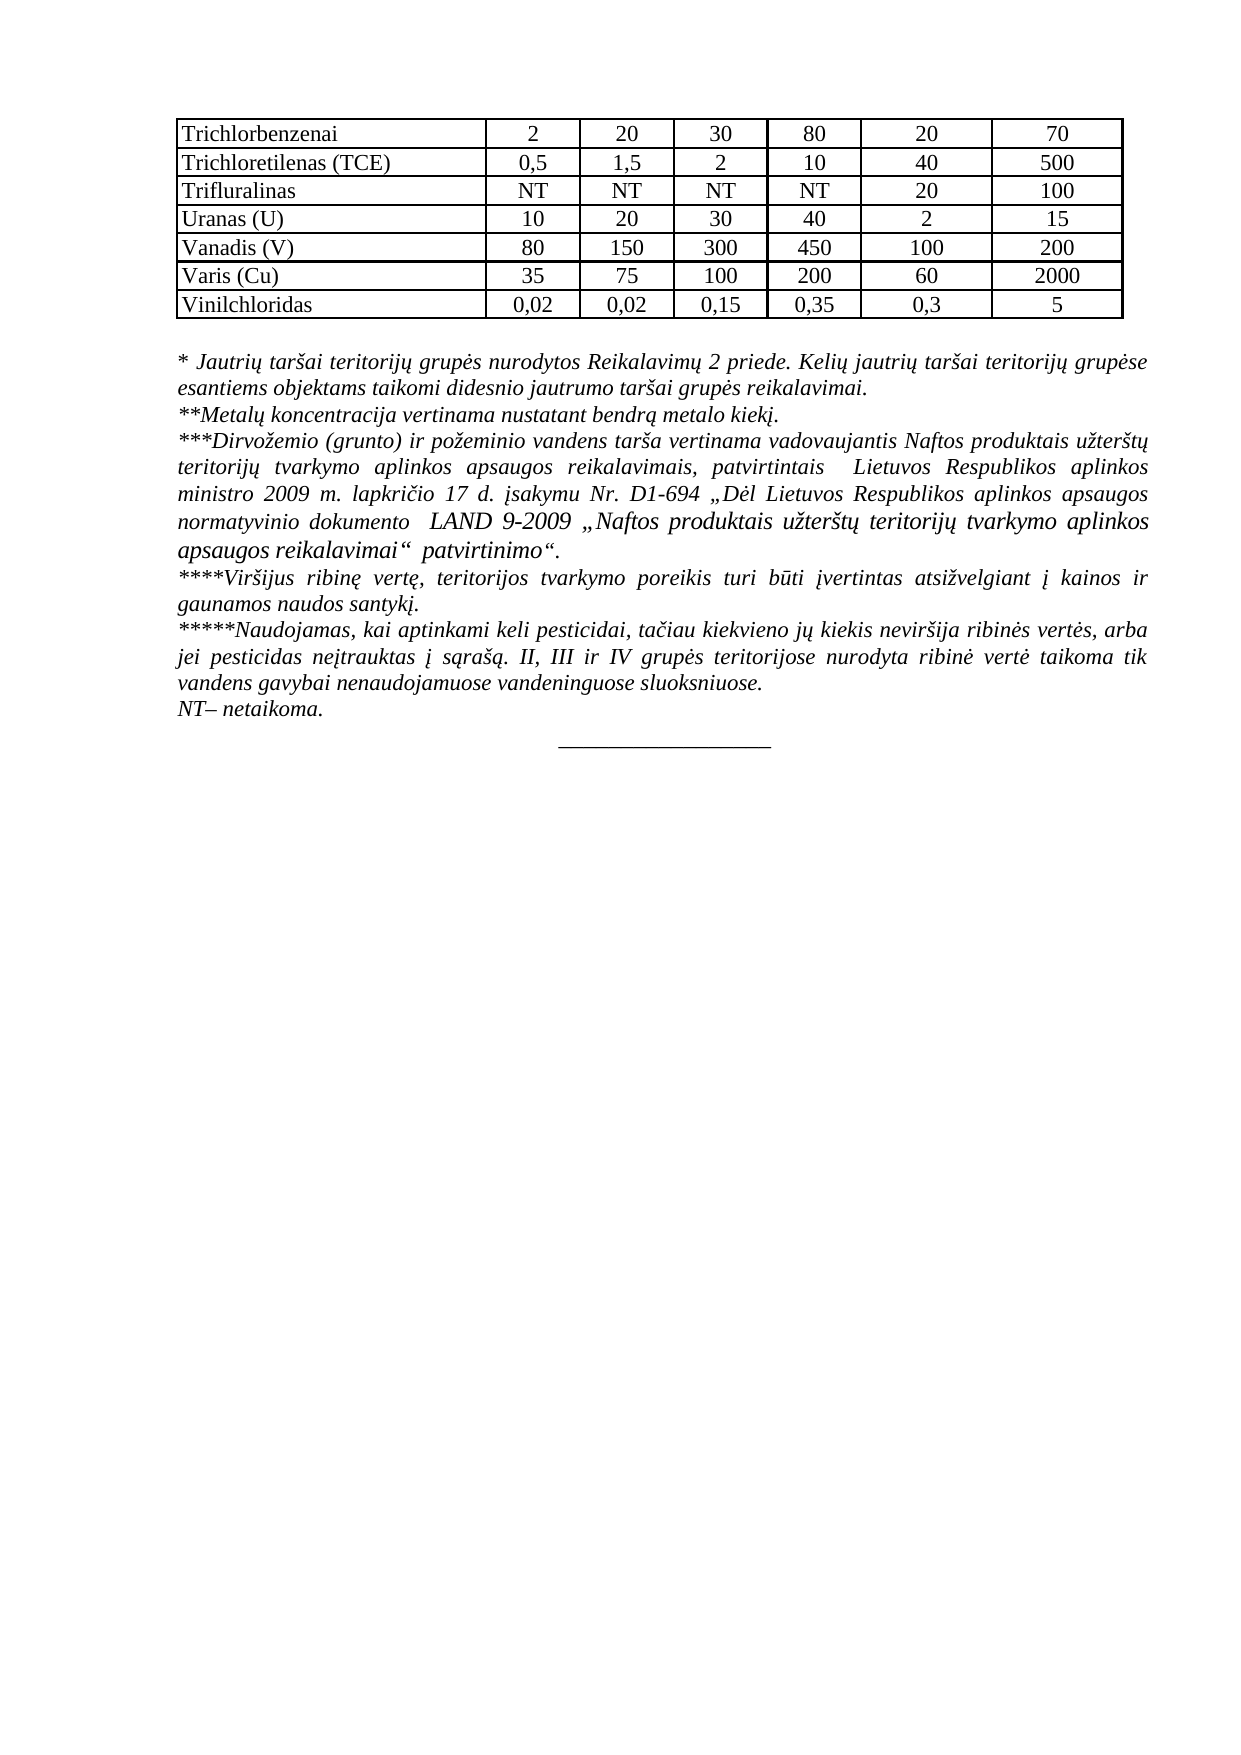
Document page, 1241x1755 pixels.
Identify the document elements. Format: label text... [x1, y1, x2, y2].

table_cell 20 [862, 120, 991, 147]
table_cell 0,5 [487, 149, 579, 175]
table_cell 30 [675, 120, 766, 147]
table_cell 100 [993, 177, 1121, 203]
table_cell 10 [769, 149, 860, 175]
table_cell Vanadis (V) [178, 234, 485, 260]
text **Metalų koncentracija vertinama nustatant bendrą metalo kiekį. [177, 401, 1152, 427]
table_cell 5 [993, 291, 1121, 317]
table_cell 70 [993, 120, 1121, 147]
text * Jautrių taršai teritorijų grupės nurodytos Reikalavimų 2 priede. Kelių jautrių taršai teritorijų grupėse esantiems objektams taikomi didesnio jautrumo taršai grupės reikalavimai. [177, 348, 1152, 401]
table_cell 80 [487, 234, 579, 260]
table_cell 450 [769, 234, 860, 260]
table_cell Varis (Cu) [178, 263, 485, 289]
table_cell 40 [769, 206, 860, 232]
table_cell 0,35 [769, 291, 860, 317]
table_cell 20 [581, 120, 673, 147]
table_cell 1,5 [581, 149, 673, 175]
table_cell 100 [862, 234, 991, 260]
text *****Naudojamas, kai aptinkami keli pesticidai, tačiau kiekvieno jų kiekis neviršija ribinės vertės, arba jei pesticidas neįtrauktas į sąrašą. II, III ir IV grupės teritorijose nurodyta ribinė vertė taikoma tik vandens gavybai nenaudojamuose vandeninguose sluoksniuose. [177, 616, 1152, 695]
table_cell 80 [769, 120, 860, 147]
table_cell 10 [487, 206, 579, 232]
table_cell 2 [862, 206, 991, 232]
table_cell Trifluralinas [178, 177, 485, 203]
table_cell 0,3 [862, 291, 991, 317]
table_cell 0,02 [581, 291, 673, 317]
table_cell NT [487, 177, 579, 203]
table_cell 200 [993, 234, 1121, 260]
table_cell 60 [862, 263, 991, 289]
table_cell 15 [993, 206, 1121, 232]
table_cell 40 [862, 149, 991, 175]
table_cell NT [581, 177, 673, 203]
table_cell 20 [862, 177, 991, 203]
table_cell 0,15 [675, 291, 766, 317]
table_cell 2000 [993, 263, 1121, 289]
table_cell Trichlorbenzenai [178, 120, 485, 147]
table_cell 0,02 [487, 291, 579, 317]
table_cell Trichloretilenas (TCE) [178, 149, 485, 175]
table_cell 2 [675, 149, 766, 175]
table_cell NT [675, 177, 766, 203]
table_cell 100 [675, 263, 766, 289]
table_cell 35 [487, 263, 579, 289]
table_cell 150 [581, 234, 673, 260]
table_cell NT [769, 177, 860, 203]
text ***Dirvožemio (grunto) ir požeminio vandens tarša vertinama vadovaujantis Naftos produktais užterštų teritorijų tvarkymo aplinkos apsaugos reikalavimais, patvirtintais Lietuvos Respublikos aplinkos ministro 2009 m. lapkričio 17 d. įsakymu Nr. D1-694 „Dėl Lietuvos Respublikos aplinkos apsaugos normatyvinio dokumento LAND 9-2009 „Naftos produktais užterštų teritorijų tvarkymo aplinkos apsaugos reikalavimai“ patvirtinimo“. [177, 427, 1152, 564]
table_cell 75 [581, 263, 673, 289]
table_cell 300 [675, 234, 766, 260]
table_cell 30 [675, 206, 766, 232]
table_cell 200 [769, 263, 860, 289]
text NT– netaikoma. [177, 695, 1152, 722]
table_cell Vinilchloridas [178, 291, 485, 317]
text _________________ [177, 722, 1152, 751]
text ****Viršijus ribinę vertę, teritorijos tvarkymo poreikis turi būti įvertintas atsižvelgiant į kainos ir gaunamos naudos santykį. [177, 564, 1152, 616]
table_cell Uranas (U) [178, 206, 485, 232]
table_cell 500 [993, 149, 1121, 175]
table_cell 2 [487, 120, 579, 147]
table_cell 20 [581, 206, 673, 232]
